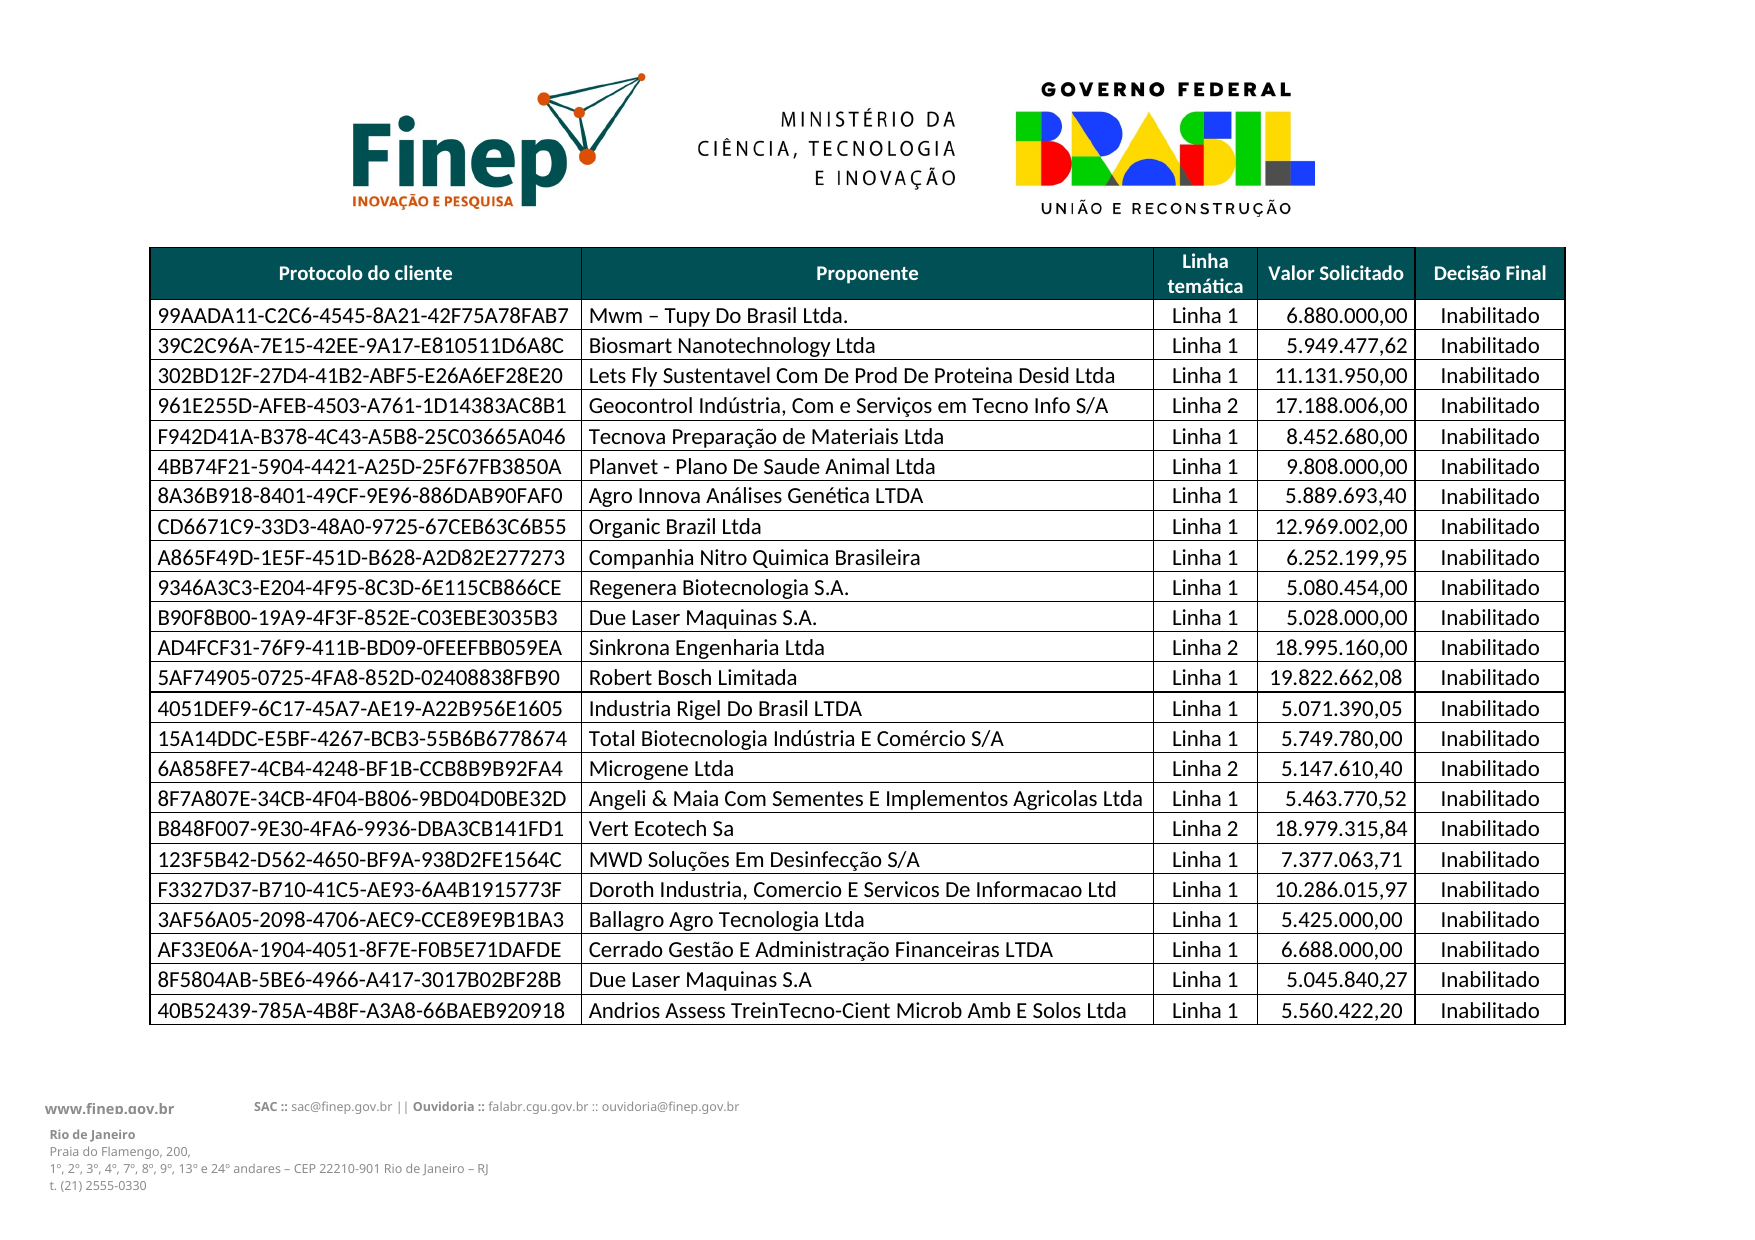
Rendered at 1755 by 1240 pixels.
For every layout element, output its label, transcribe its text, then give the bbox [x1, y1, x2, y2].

table_cell CD6671C9-33D3-48A0-9725-67CEB63C6B55 [151, 511, 581, 540]
table_cell A865F49D-1E5F-451D-B628-A2D82E277273 [151, 541, 581, 571]
table_header Valor Solicitado [1258, 248, 1414, 299]
table_cell Linha 1 [1154, 330, 1257, 359]
table_cell 7.377.063,71 [1258, 844, 1414, 873]
table_header Protocolo do cliente [151, 248, 581, 299]
table_cell F3327D37-B710-41C5-AE93-6A4B1915773F [151, 874, 581, 903]
table_cell 6.688.000,00 [1258, 934, 1414, 963]
table_cell Inabilitado [1416, 572, 1564, 601]
table_cell Linha 1 [1154, 572, 1257, 601]
table_cell Inabilitado [1416, 693, 1564, 722]
table_cell Inabilitado [1416, 541, 1564, 571]
table_cell 5.071.390,05 [1258, 693, 1414, 722]
table_cell Cerrado Gestão E Administração Financeiras LTDA [582, 934, 1153, 963]
table_cell Inabilitado [1416, 783, 1564, 812]
table_cell Vert Ecotech Sa [582, 813, 1153, 842]
table_cell Inabilitado [1416, 934, 1564, 963]
table_cell Angeli & Maia Com Sementes E Implementos Agricolas Ltda [582, 783, 1153, 812]
table_cell 302BD12F-27D4-41B2-ABF5-E26A6EF28E20 [151, 360, 581, 389]
table_cell 6A858FE7-4CB4-4248-BF1B-CCB8B9B92FA4 [151, 753, 581, 782]
table_cell 5.080.454,00 [1258, 572, 1414, 601]
table_cell Regenera Biotecnologia S.A. [582, 572, 1153, 601]
table_cell 5AF74905-0725-4FA8-852D-02408838FB90 [151, 662, 581, 691]
table_cell Inabilitado [1416, 904, 1564, 933]
table_cell Linha 1 [1154, 300, 1257, 329]
table_cell Inabilitado [1416, 330, 1564, 359]
table_cell 6.252.199,95 [1258, 541, 1414, 571]
table_cell 99AADA11-C2C6-4545-8A21-42F75A78FAB7 [151, 300, 581, 329]
table_cell 5.147.610,40 [1258, 753, 1414, 782]
table_cell Due Laser Maquinas S.A. [582, 602, 1153, 631]
table_cell 17.188.006,00 [1258, 390, 1414, 419]
table_cell Linha 1 [1154, 541, 1257, 571]
table_cell 5.028.000,00 [1258, 602, 1414, 631]
table_cell Linha 1 [1154, 844, 1257, 873]
table_cell Inabilitado [1416, 421, 1564, 450]
table_cell Inabilitado [1416, 451, 1564, 480]
table_cell Inabilitado [1416, 995, 1564, 1024]
table_cell 5.463.770,52 [1258, 783, 1414, 812]
table_cell 5.425.000,00 [1258, 904, 1414, 933]
table_cell Linha 1 [1154, 783, 1257, 812]
table_cell Mwm – Tupy Do Brasil Ltda. [582, 300, 1153, 329]
table_cell Inabilitado [1416, 300, 1564, 329]
table_cell Doroth Industria, Comercio E Servicos De Informacao Ltd [582, 874, 1153, 903]
table_cell 9346A3C3-E204-4F95-8C3D-6E115CB866CE [151, 572, 581, 601]
table_cell 4051DEF9-6C17-45A7-AE19-A22B956E1605 [151, 693, 581, 722]
table_cell Linha 1 [1154, 662, 1257, 691]
table_header Proponente [582, 248, 1153, 299]
table_cell Linha 1 [1154, 602, 1257, 631]
table_cell Inabilitado [1416, 390, 1564, 419]
table_cell Companhia Nitro Quimica Brasileira [582, 541, 1153, 571]
table_cell Andrios Assess TreinTecno-Cient Microb Amb E Solos Ltda [582, 995, 1153, 1024]
table_cell Lets Fly Sustentavel Com De Prod De Proteina Desid Ltda [582, 360, 1153, 389]
table_cell Linha 2 [1154, 753, 1257, 782]
table_cell Inabilitado [1416, 723, 1564, 752]
table_cell Planvet - Plano De Saude Animal Ltda [582, 451, 1153, 480]
table_cell Inabilitado [1416, 662, 1564, 691]
table_cell AF33E06A-1904-4051-8F7E-F0B5E71DAFDE [151, 934, 581, 963]
table_cell 8F5804AB-5BE6-4966-A417-3017B02BF28B [151, 964, 581, 993]
table_cell 5.560.422,20 [1258, 995, 1414, 1024]
table_cell 4BB74F21-5904-4421-A25D-25F67FB3850A [151, 451, 581, 480]
table_cell Linha 1 [1154, 934, 1257, 963]
table_cell Linha 1 [1154, 995, 1257, 1024]
table_cell 8A36B918-8401-49CF-9E96-886DAB90FAF0 [151, 481, 581, 510]
table_cell Linha 2 [1154, 390, 1257, 419]
table_cell B90F8B00-19A9-4F3F-852E-C03EBE3035B3 [151, 602, 581, 631]
table_cell 123F5B42-D562-4650-BF9A-938D2FE1564C [151, 844, 581, 873]
table_cell Agro Innova Análises Genética LTDA [582, 481, 1153, 510]
table_cell Linha 2 [1154, 813, 1257, 842]
table_cell Industria Rigel Do Brasil LTDA [582, 693, 1153, 722]
table_cell Organic Brazil Ltda [582, 511, 1153, 540]
table_cell Inabilitado [1416, 844, 1564, 873]
table_header Linha temática [1154, 248, 1257, 299]
table_cell 8F7A807E-34CB-4F04-B806-9BD04D0BE32D [151, 783, 581, 812]
table_cell Geocontrol Indústria, Com e Serviços em Tecno Info S/A [582, 390, 1153, 419]
table_cell Inabilitado [1416, 813, 1564, 842]
table_cell 9.808.000,00 [1258, 451, 1414, 480]
table_cell Robert Bosch Limitada [582, 662, 1153, 691]
table_cell Linha 1 [1154, 421, 1257, 450]
table_cell Linha 1 [1154, 511, 1257, 540]
table_cell 18.979.315,84 [1258, 813, 1414, 842]
table_cell 5.889.693,40 [1258, 481, 1414, 510]
table_cell Inabilitado [1416, 753, 1564, 782]
table_cell Linha 1 [1154, 723, 1257, 752]
table_cell 40B52439-785A-4B8F-A3A8-66BAEB920918 [151, 995, 581, 1024]
table_cell Inabilitado [1416, 632, 1564, 661]
table_cell 19.822.662,08 [1258, 662, 1414, 691]
table_cell 18.995.160,00 [1258, 632, 1414, 661]
table_cell 5.749.780,00 [1258, 723, 1414, 752]
table_cell 39C2C96A-7E15-42EE-9A17-E810511D6A8C [151, 330, 581, 359]
table_cell 8.452.680,00 [1258, 421, 1414, 450]
table_cell Linha 1 [1154, 874, 1257, 903]
table_cell 3AF56A05-2098-4706-AEC9-CCE89E9B1BA3 [151, 904, 581, 933]
table_cell Linha 1 [1154, 904, 1257, 933]
table_cell Linha 1 [1154, 693, 1257, 722]
table_cell Microgene Ltda [582, 753, 1153, 782]
table_cell Tecnova Preparação de Materiais Ltda [582, 421, 1153, 450]
table_cell 11.131.950,00 [1258, 360, 1414, 389]
table_cell 5.045.840,27 [1258, 964, 1414, 993]
table_header Decisão Final [1416, 247, 1564, 299]
table_cell Inabilitado [1416, 602, 1564, 631]
table_cell Biosmart Nanotechnology Ltda [582, 330, 1153, 359]
table_cell Linha 1 [1154, 481, 1257, 510]
table_cell 961E255D-AFEB-4503-A761-1D14383AC8B1 [151, 390, 581, 419]
table_cell Ballagro Agro Tecnologia Ltda [582, 904, 1153, 933]
table_cell Inabilitado [1416, 511, 1564, 540]
table_cell Inabilitado [1416, 360, 1564, 389]
table_cell Linha 1 [1154, 360, 1257, 389]
table_cell 10.286.015,97 [1258, 874, 1414, 903]
table_cell Linha 1 [1154, 964, 1257, 993]
table_cell 12.969.002,00 [1258, 511, 1414, 540]
table_cell 5.949.477,62 [1258, 330, 1414, 359]
table_cell AD4FCF31-76F9-411B-BD09-0FEEFBB059EA [151, 632, 581, 661]
table_cell MWD Soluções Em Desinfecção S/A [582, 844, 1153, 873]
table_cell Inabilitado [1416, 964, 1564, 993]
table_cell Sinkrona Engenharia Ltda [582, 632, 1153, 661]
table_cell B848F007-9E30-4FA6-9936-DBA3CB141FD1 [151, 813, 581, 842]
table_cell Inabilitado [1416, 874, 1564, 903]
table_cell 6.880.000,00 [1258, 300, 1414, 329]
table_cell 15A14DDC-E5BF-4267-BCB3-55B6B6778674 [151, 723, 581, 752]
table_cell Linha 1 [1154, 451, 1257, 480]
table_cell Linha 2 [1154, 632, 1257, 661]
table_cell Due Laser Maquinas S.A [582, 964, 1153, 993]
table_cell Inabilitado [1416, 481, 1564, 510]
table_cell F942D41A-B378-4C43-A5B8-25C03665A046 [151, 421, 581, 450]
table_cell Total Biotecnologia Indústria E Comércio S/A [582, 723, 1153, 752]
